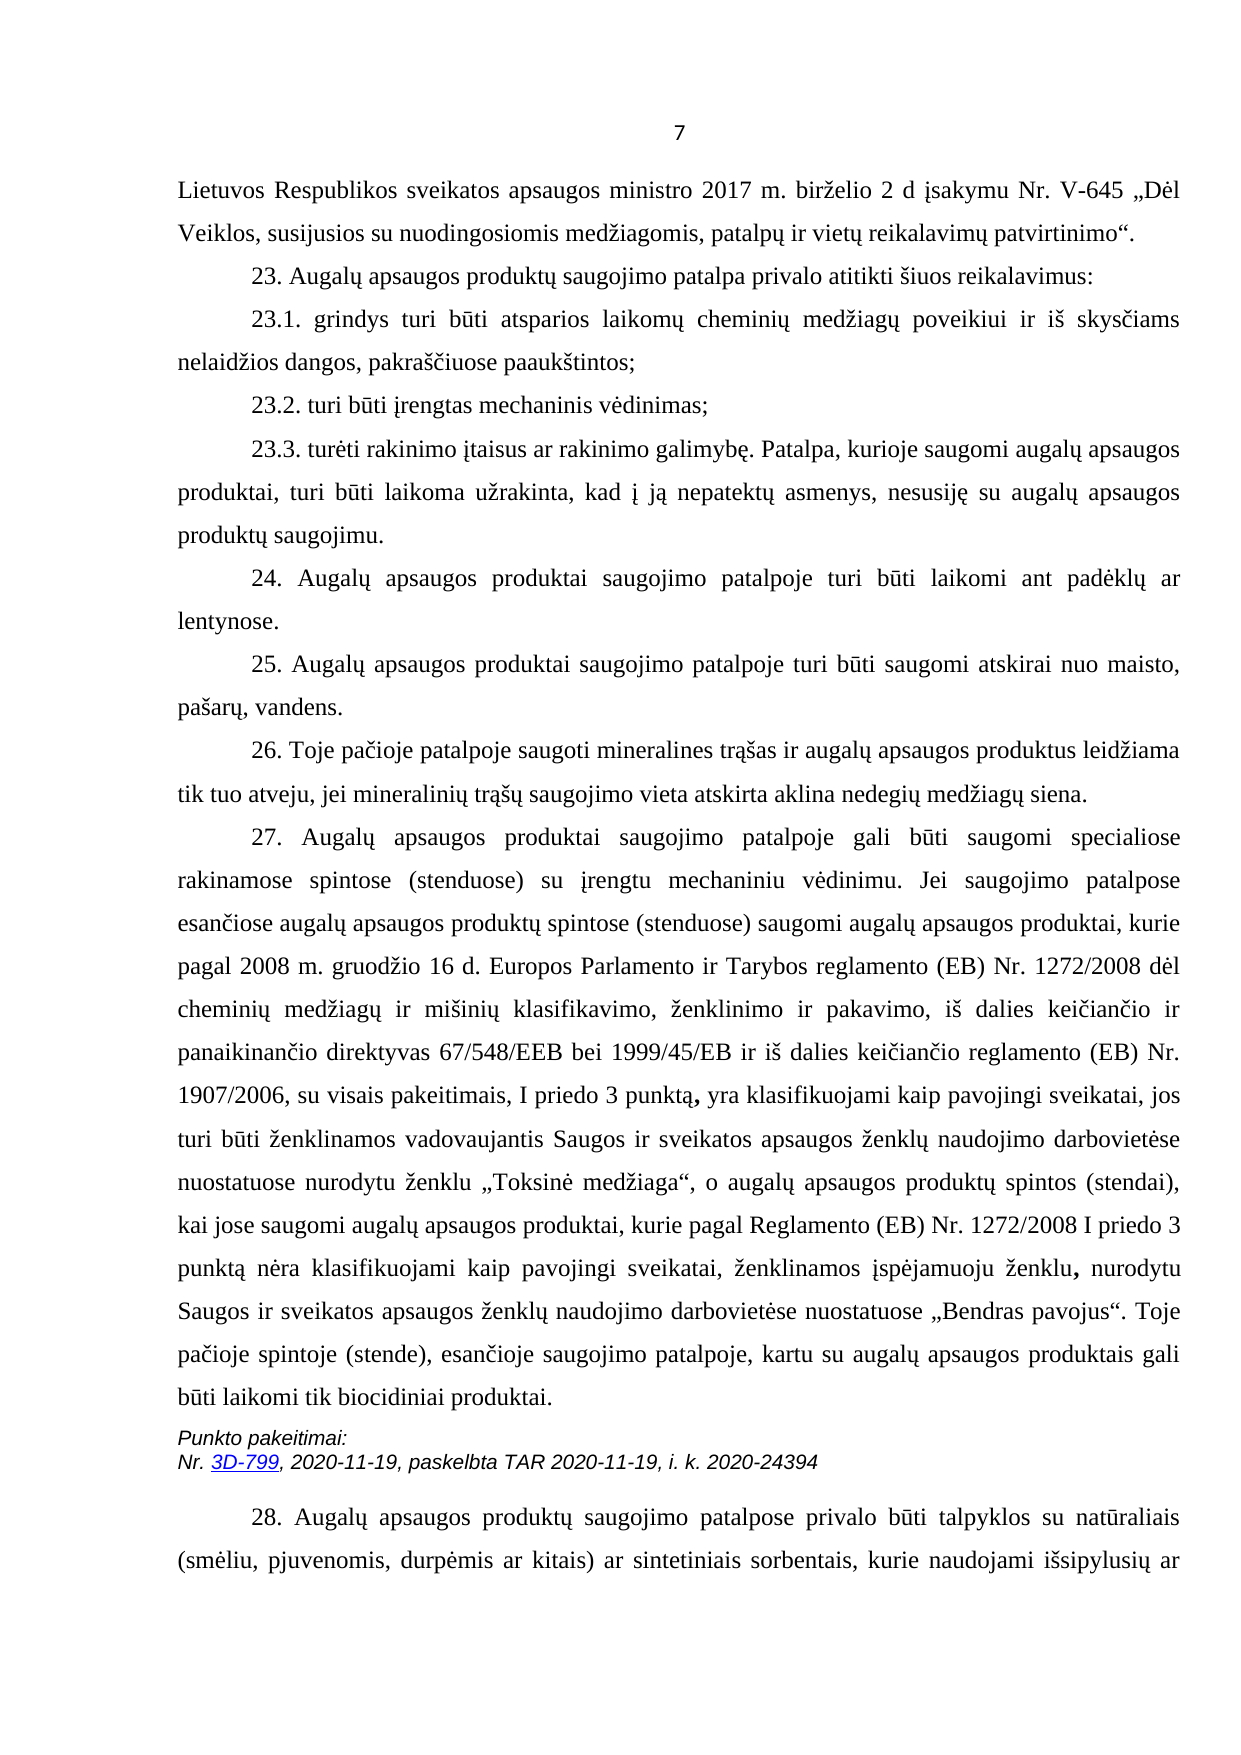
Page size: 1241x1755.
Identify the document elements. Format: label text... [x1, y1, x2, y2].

text 27. Augalų apsaugos produktai saugojimo patalpoje gali būti saugomi specialiose rakinamose spintose (stenduose) su įrengtu mechaniniu vėdinimu. Jei saugojimo patalpose esančiose augalų apsaugos produktų spintose (stenduose) saugomi augalų apsaugos produktai, kurie pagal 2008 m. gruodžio 16 d. Europos Parlamento ir Tarybos reglamento (EB) Nr. 1272/2008 dėl cheminių medžiagų ir mišinių klasifikavimo, ženklinimo ir pakavimo, iš dalies keičiančio ir panaikinančio direktyvas 67/548/EEB bei 1999/45/EB ir iš dalies keičiančio reglamento (EB) Nr. 1907/2006, su visais pakeitimais, I priedo 3 punktą, yra klasifikuojami kaip pavojingi sveikatai, jos turi būti ženklinamos vadovaujantis Saugos ir sveikatos apsaugos ženklų naudojimo darbovietėse nuostatuose nurodytu ženklu „Toksinė medžiaga“, o augalų apsaugos produktų spintos (stendai), kai jose saugomi augalų apsaugos produktai, kurie pagal Reglamento (EB) Nr. 1272/2008 I priedo 3 punktą nėra klasifikuojami kaip pavojingi sveikatai, ženklinamos įspėjamuoju ženklu, nurodytu Saugos ir sveikatos apsaugos ženklų naudojimo darbovietėse nuostatuose „Bendras pavojus“. Toje pačioje spintoje (stende), esančioje saugojimo patalpoje, kartu su augalų apsaugos produktais gali būti laikomi tik biocidiniai produktai. [177, 822, 1181, 1411]
text Punkto pakeitimai: [177, 1426, 1181, 1449]
text 24. Augalų apsaugos produktai saugojimo patalpoje turi būti laikomi ant padėklų ar lentynose. [177, 563, 1181, 635]
text 23.1. grindys turi būti atsparios laikomų cheminių medžiagų poveikiui ir iš skysčiams nelaidžios dangos, pakraščiuose paaukštintos; [177, 304, 1181, 376]
text Nr. 3D-799, 2020-11-19, paskelbta TAR 2020-11-19, i. k. 2020-24394 [177, 1449, 1181, 1473]
text 28. Augalų apsaugos produktų saugojimo patalpose privalo būti talpyklos su natūraliais (smėliu, pjuvenomis, durpėmis ar kitais) ar sintetiniais sorbentais, kurie naudojami išsipylusių ar [177, 1502, 1181, 1574]
text 23. Augalų apsaugos produktų saugojimo patalpa privalo atitikti šiuos reikalavimus: [177, 261, 1181, 290]
text 26. Toje pačioje patalpoje saugoti mineralines trąšas ir augalų apsaugos produktus leidžiama tik tuo atveju, jei mineralinių trąšų saugojimo vieta atskirta aklina nedegių medžiagų siena. [177, 736, 1181, 807]
text 23.3. turėti rakinimo įtaisus ar rakinimo galimybę. Patalpa, kurioje saugomi augalų apsaugos produktai, turi būti laikoma užrakinta, kad į ją nepatektų asmenys, nesusiję su augalų apsaugos produktų saugojimu. [177, 434, 1181, 549]
text Lietuvos Respublikos sveikatos apsaugos ministro 2017 m. birželio 2 d įsakymu Nr. V-645 „Dėl Veiklos, susijusios su nuodingosiomis medžiagomis, patalpų ir vietų reikalavimų patvirtinimo“. [177, 175, 1181, 247]
text 25. Augalų apsaugos produktai saugojimo patalpoje turi būti saugomi atskirai nuo maisto, pašarų, vandens. [177, 649, 1181, 721]
text 23.2. turi būti įrengtas mechaninis vėdinimas; [177, 391, 1181, 419]
